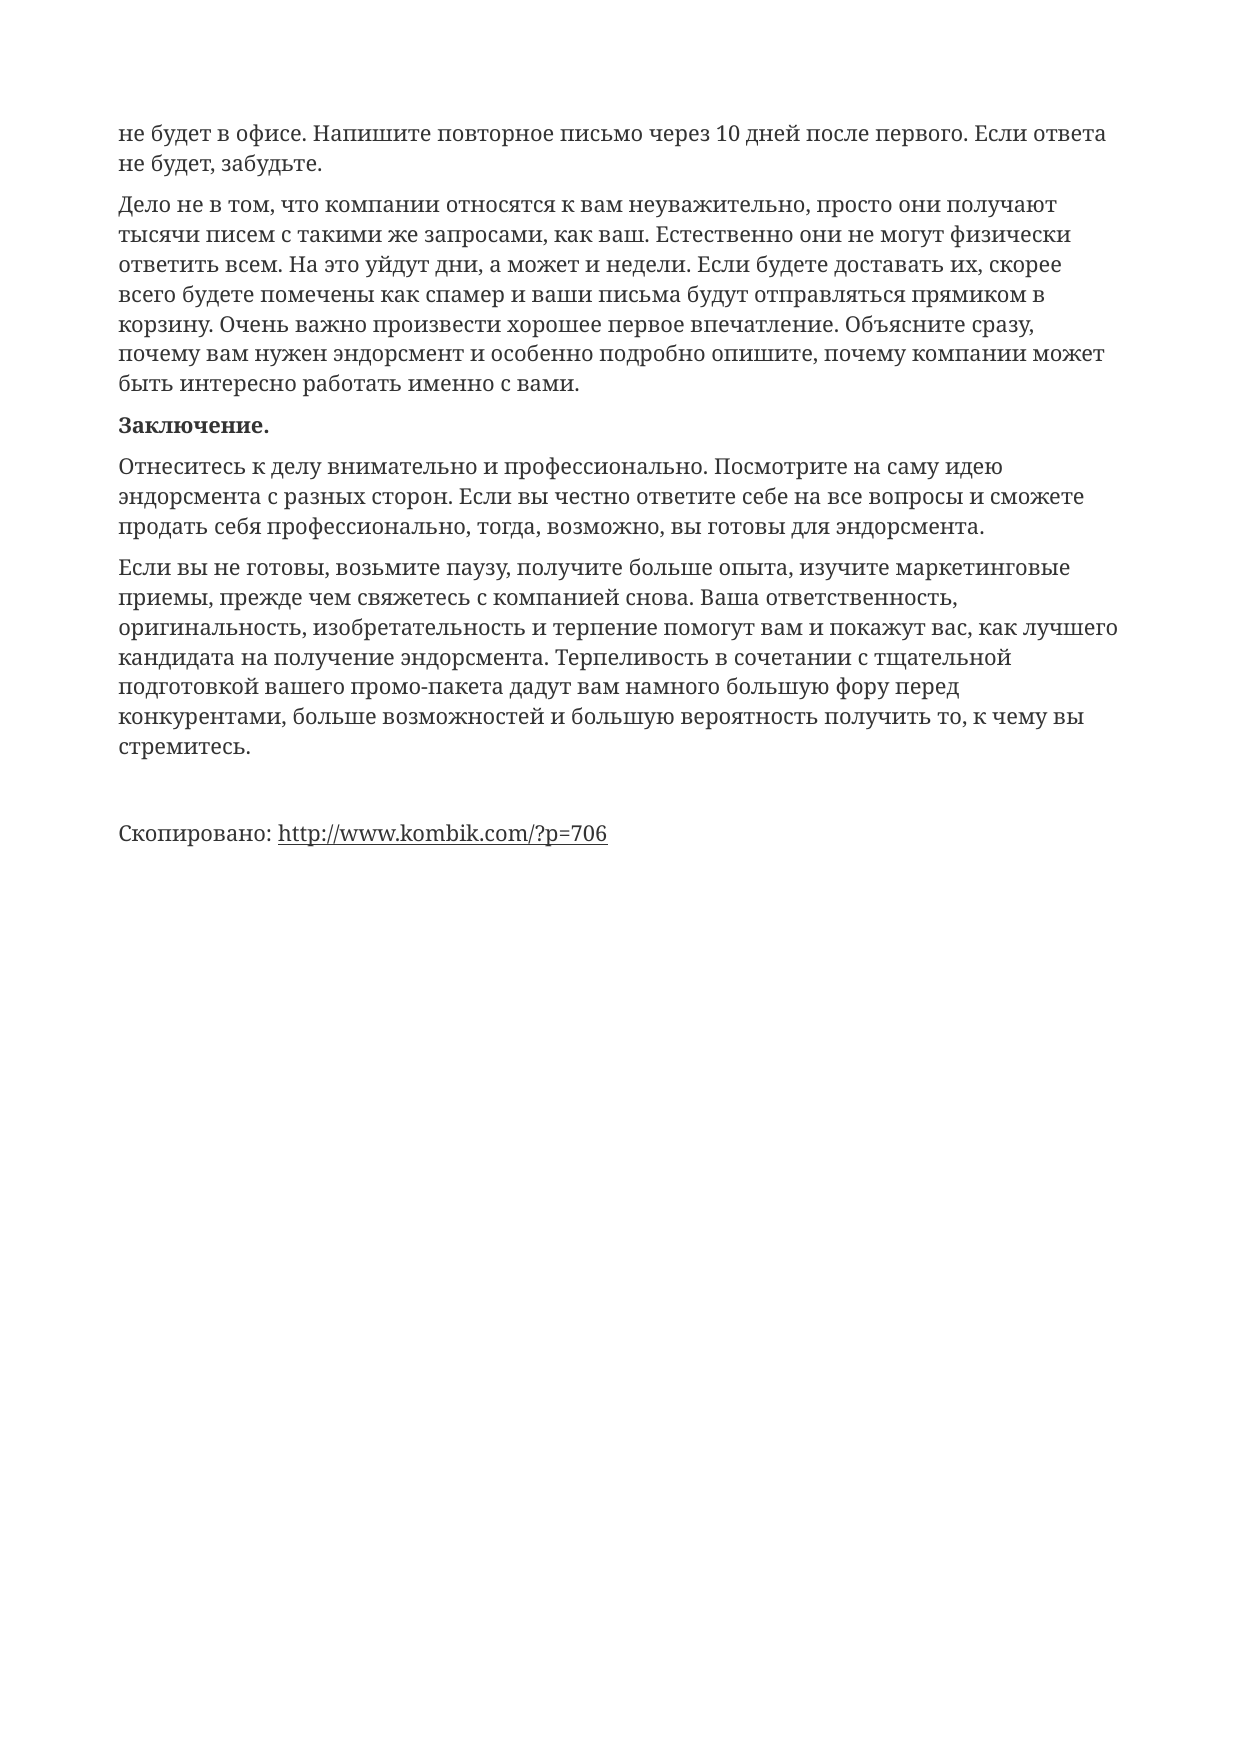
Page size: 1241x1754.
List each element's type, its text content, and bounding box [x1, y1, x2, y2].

text Заключение. [118, 409, 1122, 439]
text Скопировано: http://www.kombik.com/?p=706 [118, 818, 1122, 848]
text Дело не в том, что компании относятся к вам неуважительно, просто они получают тысячи писем с такими же запросами, как ваш. Естественно они не могут физически ответить всем. На это уйдут дни, а может и недели. Если будете доставать их, скорее всего будете помечены как спамер и ваши письма будут отправляться прямиком в корзину. Очень важно произвести хорошее первое впечатление. Объясните сразу, почему вам нужен эндорсмент и особенно подробно опишите, почему компании может быть интересно работать именно с вами. [118, 189, 1122, 398]
text не будет в офисе. Напишите повторное письмо через 10 дней после первого. Если ответа не будет, забудьте. [118, 118, 1122, 178]
text Отнеситесь к делу внимательно и профессионально. Посмотрите на саму идею эндорсмента с разных сторон. Если вы честно ответите себе на все вопросы и сможете продать себя профессионально, тогда, возможно, вы готовы для эндорсмента. [118, 451, 1122, 540]
text Если вы не готовы, возьмите паузу, получите больше опыта, изучите маркетинговые приемы, прежде чем свяжетесь с компанией снова. Ваша ответственность, оригинальность, изобретательность и терпение помогут вам и покажут вас, как лучшего кандидата на получение эндорсмента. Терпеливость в сочетании с тщательной подготовкой вашего промо-пакета дадут вам намного большую фору перед конкурентами, больше возможностей и большую вероятность получить то, к чему вы стремитесь. [118, 552, 1122, 761]
